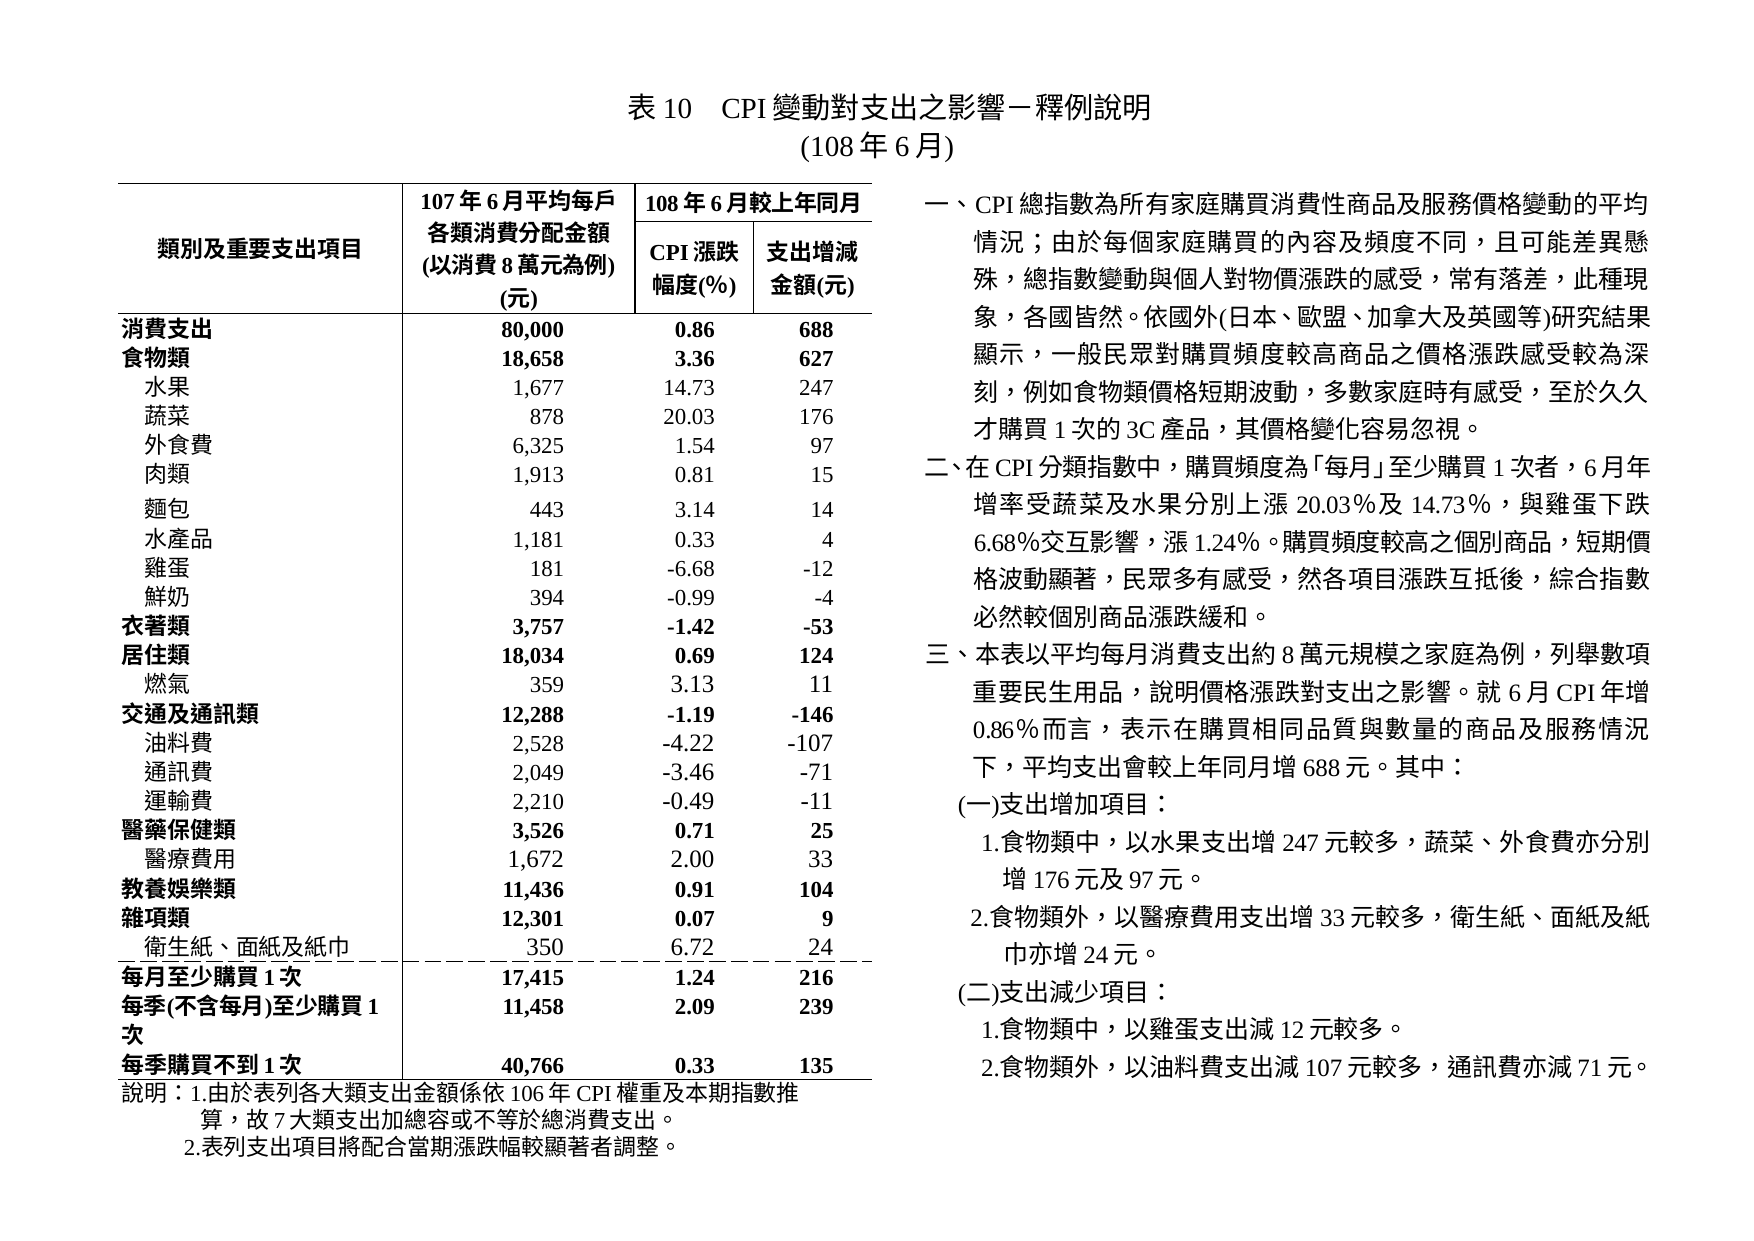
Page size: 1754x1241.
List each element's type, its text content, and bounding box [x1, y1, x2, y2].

table_cell 3,757 [403, 611, 635, 640]
table_cell 3.13 [635, 670, 753, 699]
table_cell -3.46 [635, 757, 753, 786]
table_cell 0.33 [635, 1050, 753, 1079]
table_cell [872, 845, 915, 874]
table_cell 0.69 [635, 640, 753, 669]
table_cell 443 [403, 495, 635, 524]
table_cell 0.91 [635, 874, 753, 903]
table_cell [872, 757, 915, 786]
table_cell 11,436 [403, 874, 635, 903]
table_cell 6,325 [403, 430, 635, 459]
table_cell 394 [403, 582, 635, 611]
table_cell [872, 582, 915, 611]
table_cell [872, 903, 915, 932]
table_cell 每月至少購買1次 [118, 961, 402, 991]
table_cell 每季購買不到1次 [118, 1050, 402, 1079]
table_cell 0.33 [635, 524, 753, 553]
table_cell [872, 611, 915, 640]
table_cell -4 [753, 582, 872, 611]
table_cell [872, 961, 915, 991]
table_cell 水果 [118, 372, 402, 401]
table_cell [872, 495, 915, 524]
table_cell 3.14 [635, 495, 753, 524]
table_cell [872, 815, 915, 844]
table_cell 33 [753, 845, 872, 874]
table_cell CPI漲跌 幅度(％) [636, 222, 753, 313]
table_cell [872, 932, 915, 961]
table_cell [872, 372, 915, 401]
table_cell 359 [403, 670, 635, 699]
table_cell [118, 489, 402, 494]
table_cell 14 [753, 495, 872, 524]
table_cell 教養娛樂類 [118, 874, 402, 903]
table_cell 80,000 [403, 314, 635, 343]
table_cell [872, 640, 915, 669]
table_cell 24 [753, 932, 872, 961]
table_cell [872, 460, 915, 489]
table_cell 通訊費 [118, 757, 402, 786]
table_cell 麵包 [118, 495, 402, 524]
table_cell 2,528 [403, 728, 635, 757]
table_cell [872, 1050, 915, 1079]
table_cell 20.03 [635, 401, 753, 430]
table_cell 1,181 [403, 524, 635, 553]
table_cell 1,672 [403, 845, 635, 874]
table_cell 外食費 [118, 430, 402, 459]
table_cell [872, 401, 915, 430]
table_cell -146 [753, 699, 872, 728]
table_cell [872, 1079, 915, 1161]
table_cell [753, 489, 872, 494]
table_cell [872, 786, 915, 815]
table_header 類別及重要支出項目 [118, 184, 402, 313]
text 表10 CPI變動對支出之影響－釋例說明 [114, 89, 1665, 126]
table_cell 雞蛋 [118, 553, 402, 582]
table_cell 2,049 [403, 757, 635, 786]
table_cell 9 [753, 903, 872, 932]
table_cell [872, 670, 915, 699]
table_cell -4.22 [635, 728, 753, 757]
table_cell 0.86 [635, 314, 753, 343]
table_cell 124 [753, 640, 872, 669]
table_cell 1,913 [403, 460, 635, 489]
table_cell -1.19 [635, 699, 753, 728]
table_cell 2,210 [403, 786, 635, 815]
table_header 108年6月較上年同月 [636, 184, 872, 221]
table_cell 176 [753, 401, 872, 430]
table_cell 878 [403, 401, 635, 430]
table_cell 消費支出 [118, 314, 402, 343]
table_cell 14.73 [635, 372, 753, 401]
table_cell 15 [753, 460, 872, 489]
table_cell 說明：1.由於表列各大類支出金額係依106年CPI權重及本期指數推算，故7大類支出加總容或不等於總消費支出。 2.表列支出項目將配合當期漲跌幅較顯著者調整。 [118, 1080, 872, 1161]
table_cell 627 [753, 343, 872, 372]
table_cell [872, 343, 915, 372]
table_cell 交通及通訊類 [118, 699, 402, 728]
table_cell -0.99 [635, 582, 753, 611]
table_cell [872, 313, 915, 343]
table_cell 運輸費 [118, 786, 402, 815]
table_cell [403, 489, 635, 494]
table_cell 2.09 [635, 991, 753, 1050]
table_cell 350 [403, 932, 635, 961]
table_cell -6.68 [635, 553, 753, 582]
table_cell [872, 524, 915, 553]
table_cell 鮮奶 [118, 582, 402, 611]
table_cell 居住類 [118, 640, 402, 669]
table_cell 蔬菜 [118, 401, 402, 430]
table_cell 239 [753, 991, 872, 1050]
table_cell 12,288 [403, 699, 635, 728]
table_cell [872, 699, 915, 728]
table_cell 1,677 [403, 372, 635, 401]
table_cell 支出增減 金額(元) [754, 222, 872, 313]
table_cell [872, 430, 915, 459]
table_cell [872, 221, 915, 313]
table_cell 247 [753, 372, 872, 401]
table_cell 1.54 [635, 430, 753, 459]
table_cell 40,766 [403, 1050, 635, 1079]
table_header 107年6月平均每戶 各類消費分配金額 (以消費8萬元為例)(元) [403, 184, 634, 313]
table_cell 6.72 [635, 932, 753, 961]
table_cell 燃氣 [118, 670, 402, 699]
table_cell [635, 489, 753, 494]
table_cell 0.71 [635, 815, 753, 844]
table_cell 181 [403, 553, 635, 582]
table_cell 雜項類 [118, 903, 402, 932]
table_cell 4 [753, 524, 872, 553]
table_cell 肉類 [118, 460, 402, 489]
table_cell 水產品 [118, 524, 402, 553]
table_cell 11 [753, 670, 872, 699]
table_cell -107 [753, 728, 872, 757]
table_cell -1.42 [635, 611, 753, 640]
table_cell 食物類 [118, 343, 402, 372]
table_cell [872, 874, 915, 903]
table_cell 135 [753, 1050, 872, 1079]
table_cell [872, 728, 915, 757]
table_cell 3,526 [403, 815, 635, 844]
table_cell 醫療費用 [118, 845, 402, 874]
table_cell 688 [753, 314, 872, 343]
table_cell 25 [753, 815, 872, 844]
table_cell 衛生紙、面紙及紙巾 [118, 932, 402, 961]
text (108年6月) [89, 126, 1665, 164]
table_cell 衣著類 [118, 611, 402, 640]
table_cell -71 [753, 757, 872, 786]
table_header [872, 183, 915, 221]
table_cell 1.24 [635, 961, 753, 991]
table_cell 0.81 [635, 460, 753, 489]
table_cell 油料費 [118, 728, 402, 757]
table_cell 2.00 [635, 845, 753, 874]
table_cell 104 [753, 874, 872, 903]
table_cell [872, 489, 915, 494]
table_cell 醫藥保健類 [118, 815, 402, 844]
table_cell 216 [753, 961, 872, 991]
table_cell 3.36 [635, 343, 753, 372]
table_cell 每季(不含每月)至少購買1次 [118, 991, 402, 1050]
table_cell 17,415 [403, 961, 635, 991]
table_cell 97 [753, 430, 872, 459]
table_cell 18,658 [403, 343, 635, 372]
table_cell -11 [753, 786, 872, 815]
table_cell [872, 991, 915, 1050]
table_cell 18,034 [403, 640, 635, 669]
table_cell 0.07 [635, 903, 753, 932]
table_cell [872, 553, 915, 582]
table_cell -12 [753, 553, 872, 582]
table_cell 11,458 [403, 991, 635, 1050]
table_cell -0.49 [635, 786, 753, 815]
table_header 一、CPI總指數為所有家庭購買消費性商品及服務價格變動的平均情況；由於每個家庭購買的內容及頻度不同，且可能差異懸殊，總指數變動與個人對物價漲跌的感受，常有落差，此種現象，各國皆然。依國外(日本、歐盟、加拿大及英國等)研究結果顯示，一般民眾對購買頻度較高商品之價格漲跌感受較為深刻，例如食物類價格短期波動，多數家庭時有感受，至於久久才購買1次的3C產品，其價格變化容易忽視。 二、在CPI分類指數中，購買頻度為「每月」至少購買1次者，6月年增率受蔬菜及水果分別上漲20.03％及14.73％，與雞蛋下跌6.68％交互影響，漲1.24％。購買頻度較高之個別商品，短期價格波動顯著，民眾多有感受，然各項目漲跌互抵後，綜合指數必然較個別商品漲跌緩和。 三、本表以平均每月消費支出約8萬元規模之家庭為例，列舉數項重要民生用品，說明價格漲跌對支出之影響。就6月CPI年增0.86％而言，表示在購買相同品質與數量的商品及服務情況下，平均支出會較上年同月增688元。其中： (一)支出增加項目： 1.食物類中，以水果支出增247元較多，蔬菜、外食費亦分別增176元及97元。 2.食物類外，以醫療費用支出增33元較多，衛生紙、面紙及紙巾亦增24元。 (二)支出減少項目： 1.食物類中，以雞蛋支出減12元較多。 2.食物類外，以油料費支出減107元較多，通訊費亦減71元。 [915, 183, 1654, 1161]
table_cell -53 [753, 611, 872, 640]
table_cell 12,301 [403, 903, 635, 932]
